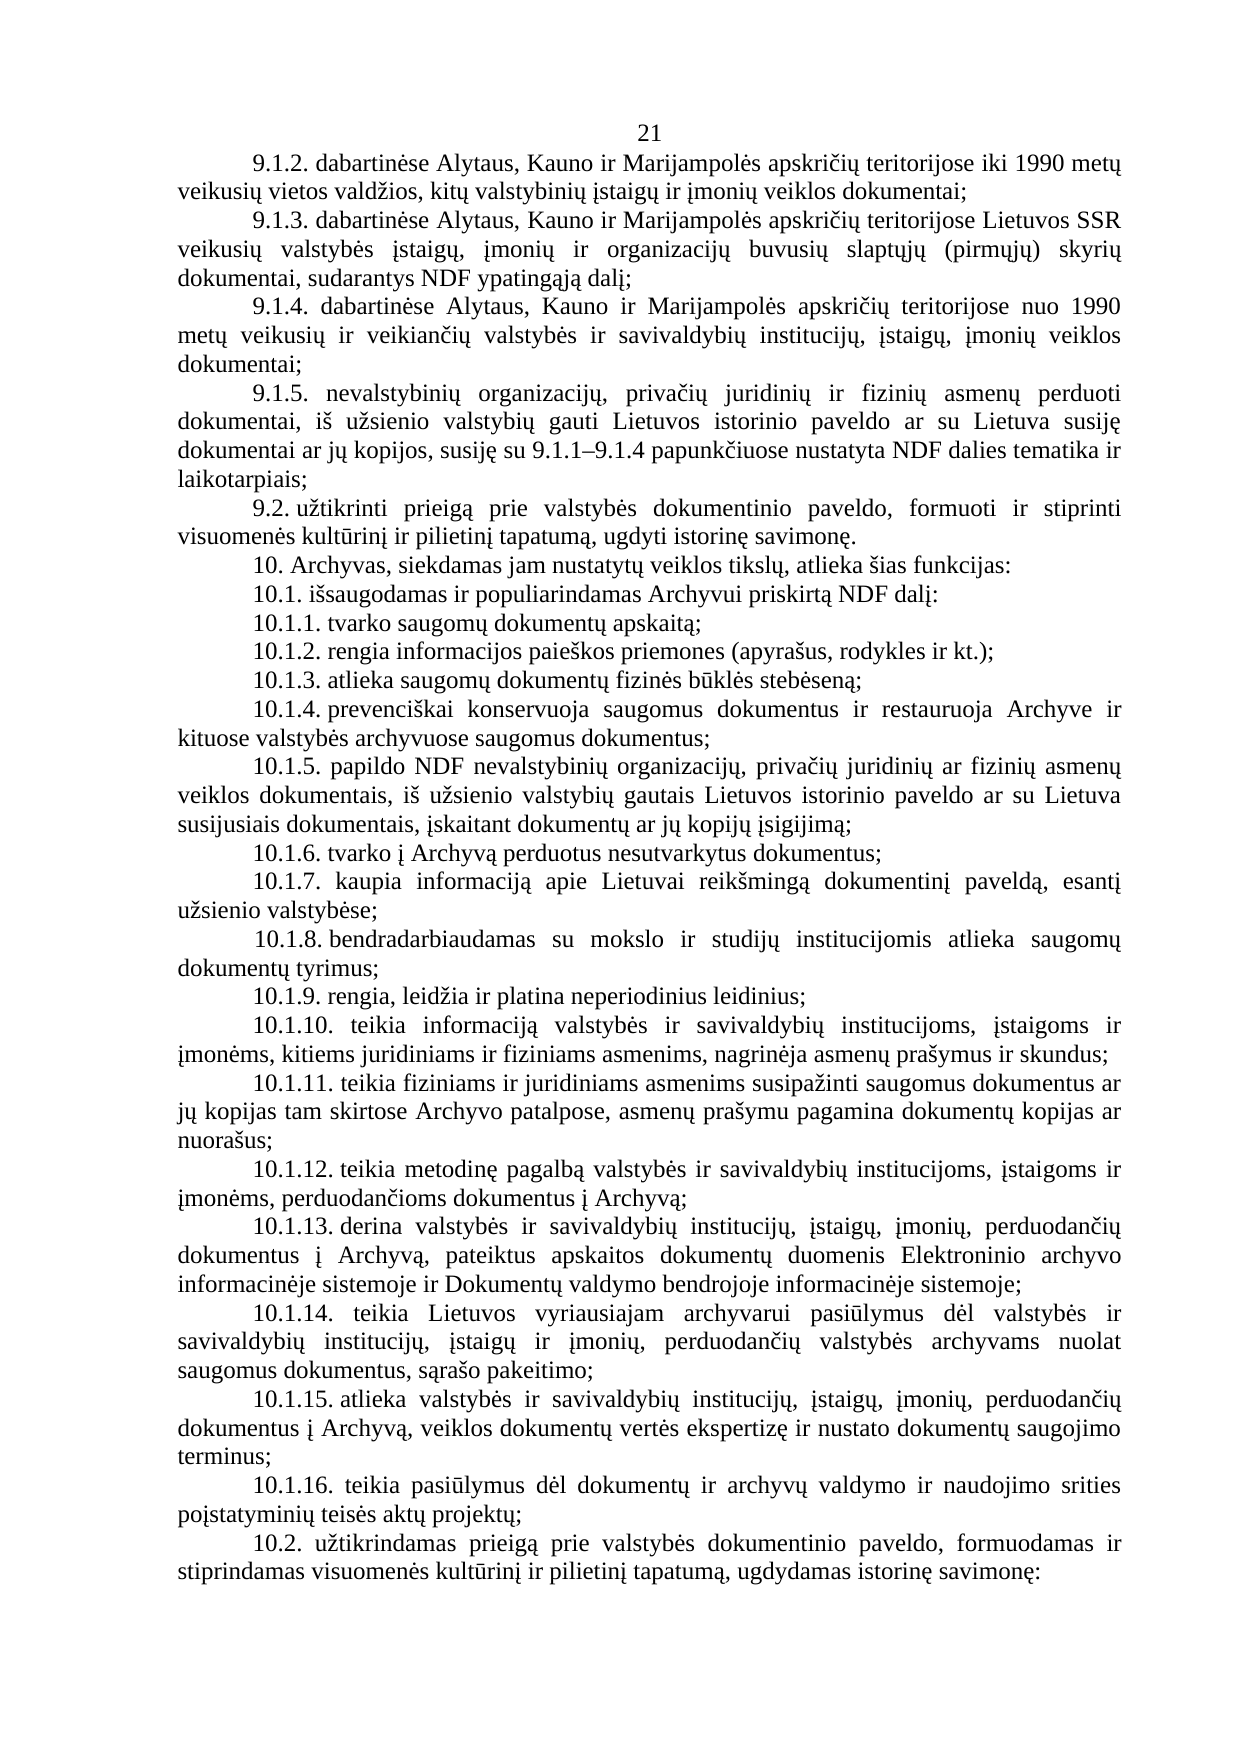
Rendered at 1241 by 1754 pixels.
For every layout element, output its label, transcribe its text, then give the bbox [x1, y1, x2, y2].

text 9.2. užtikrinti prieigą prie valstybės dokumentinio paveldo, formuoti ir stiprinti visuomenės kultūrinį ir pilietinį tapatumą, ugdyti istorinę savimonę. [177, 493, 1122, 550]
text 10.1. išsaugodamas ir populiarindamas Archyvui priskirtą NDF dalį: [177, 579, 1122, 608]
text 9.1.5. nevalstybinių organizacijų, privačių juridinių ir fizinių asmenų perduoti dokumentai, iš užsienio valstybių gauti Lietuvos istorinio paveldo ar su Lietuva susiję dokumentai ar jų kopijos, susiję su 9.1.1–9.1.4 papunkčiuose nustatyta NDF dalies tematika ir laikotarpiais; [177, 378, 1122, 493]
text 10.1.10. teikia informaciją valstybės ir savivaldybių institucijoms, įstaigoms ir įmonėms, kitiems juridiniams ir fiziniams asmenims, nagrinėja asmenų prašymus ir skundus; [177, 1010, 1122, 1068]
text 9.1.4. dabartinėse Alytaus, Kauno ir Marijampolės apskričių teritorijose nuo 1990 metų veikusių ir veikiančių valstybės ir savivaldybių institucijų, įstaigų, įmonių veiklos dokumentai; [177, 291, 1122, 378]
text 10.1.13. derina valstybės ir savivaldybių institucijų, įstaigų, įmonių, perduodančių dokumentus į Archyvą, pateiktus apskaitos dokumentų duomenis Elektroninio archyvo informacinėje sistemoje ir Dokumentų valdymo bendrojoje informacinėje sistemoje; [177, 1211, 1122, 1298]
text 9.1.3. dabartinėse Alytaus, Kauno ir Marijampolės apskričių teritorijose Lietuvos SSR veikusių valstybės įstaigų, įmonių ir organizacijų buvusių slaptųjų (pirmųjų) skyrių dokumentai, sudarantys NDF ypatingąją dalį; [177, 205, 1122, 291]
text 10.1.7. kaupia informaciją apie Lietuvai reikšmingą dokumentinį paveldą, esantį užsienio valstybėse; [177, 866, 1122, 924]
text 10.1.2. rengia informacijos paieškos priemones (apyrašus, rodykles ir kt.); [177, 636, 1122, 665]
text 10.1.14. teikia Lietuvos vyriausiajam archyvarui pasiūlymus dėl valstybės ir savivaldybių institucijų, įstaigų ir įmonių, perduodančių valstybės archyvams nuolat saugomus dokumentus, sąrašo pakeitimo; [177, 1298, 1122, 1384]
text 10.1.3. atlieka saugomų dokumentų fizinės būklės stebėseną; [177, 665, 1122, 694]
text 10. Archyvas, siekdamas jam nustatytų veiklos tikslų, atlieka šias funkcijas: [177, 550, 1122, 579]
text 10.1.6. tvarko į Archyvą perduotus nesutvarkytus dokumentus; [177, 838, 1122, 866]
text 10.1.4. prevenciškai konservuoja saugomus dokumentus ir restauruoja Archyve ir kituose valstybės archyvuose saugomus dokumentus; [177, 694, 1122, 751]
text 10.1.8. bendradarbiaudamas su mokslo ir studijų institucijomis atlieka saugomų dokumentų tyrimus; [177, 924, 1122, 981]
text 10.1.16. teikia pasiūlymus dėl dokumentų ir archyvų valdymo ir naudojimo srities poįstatyminių teisės aktų projektų; [177, 1470, 1122, 1528]
text 10.1.5. papildo NDF nevalstybinių organizacijų, privačių juridinių ar fizinių asmenų veiklos dokumentais, iš užsienio valstybių gautais Lietuvos istorinio paveldo ar su Lietuva susijusiais dokumentais, įskaitant dokumentų ar jų kopijų įsigijimą; [177, 751, 1122, 838]
text 9.1.2. dabartinėse Alytaus, Kauno ir Marijampolės apskričių teritorijose iki 1990 metų veikusių vietos valdžios, kitų valstybinių įstaigų ir įmonių veiklos dokumentai; [177, 148, 1122, 205]
text 10.1.12. teikia metodinę pagalbą valstybės ir savivaldybių institucijoms, įstaigoms ir įmonėms, perduodančioms dokumentus į Archyvą; [177, 1154, 1122, 1211]
text 10.1.9. rengia, leidžia ir platina neperiodinius leidinius; [177, 981, 1122, 1010]
text 10.1.1. tvarko saugomų dokumentų apskaitą; [177, 608, 1122, 636]
text 10.1.15. atlieka valstybės ir savivaldybių institucijų, įstaigų, įmonių, perduodančių dokumentus į Archyvą, veiklos dokumentų vertės ekspertizę ir nustato dokumentų saugojimo terminus; [177, 1384, 1122, 1470]
text 10.2. užtikrindamas prieigą prie valstybės dokumentinio paveldo, formuodamas ir stiprindamas visuomenės kultūrinį ir pilietinį tapatumą, ugdydamas istorinę savimonę: [177, 1528, 1122, 1585]
text 10.1.11. teikia fiziniams ir juridiniams asmenims susipažinti saugomus dokumentus ar jų kopijas tam skirtose Archyvo patalpose, asmenų prašymu pagamina dokumentų kopijas ar nuorašus; [177, 1068, 1122, 1154]
